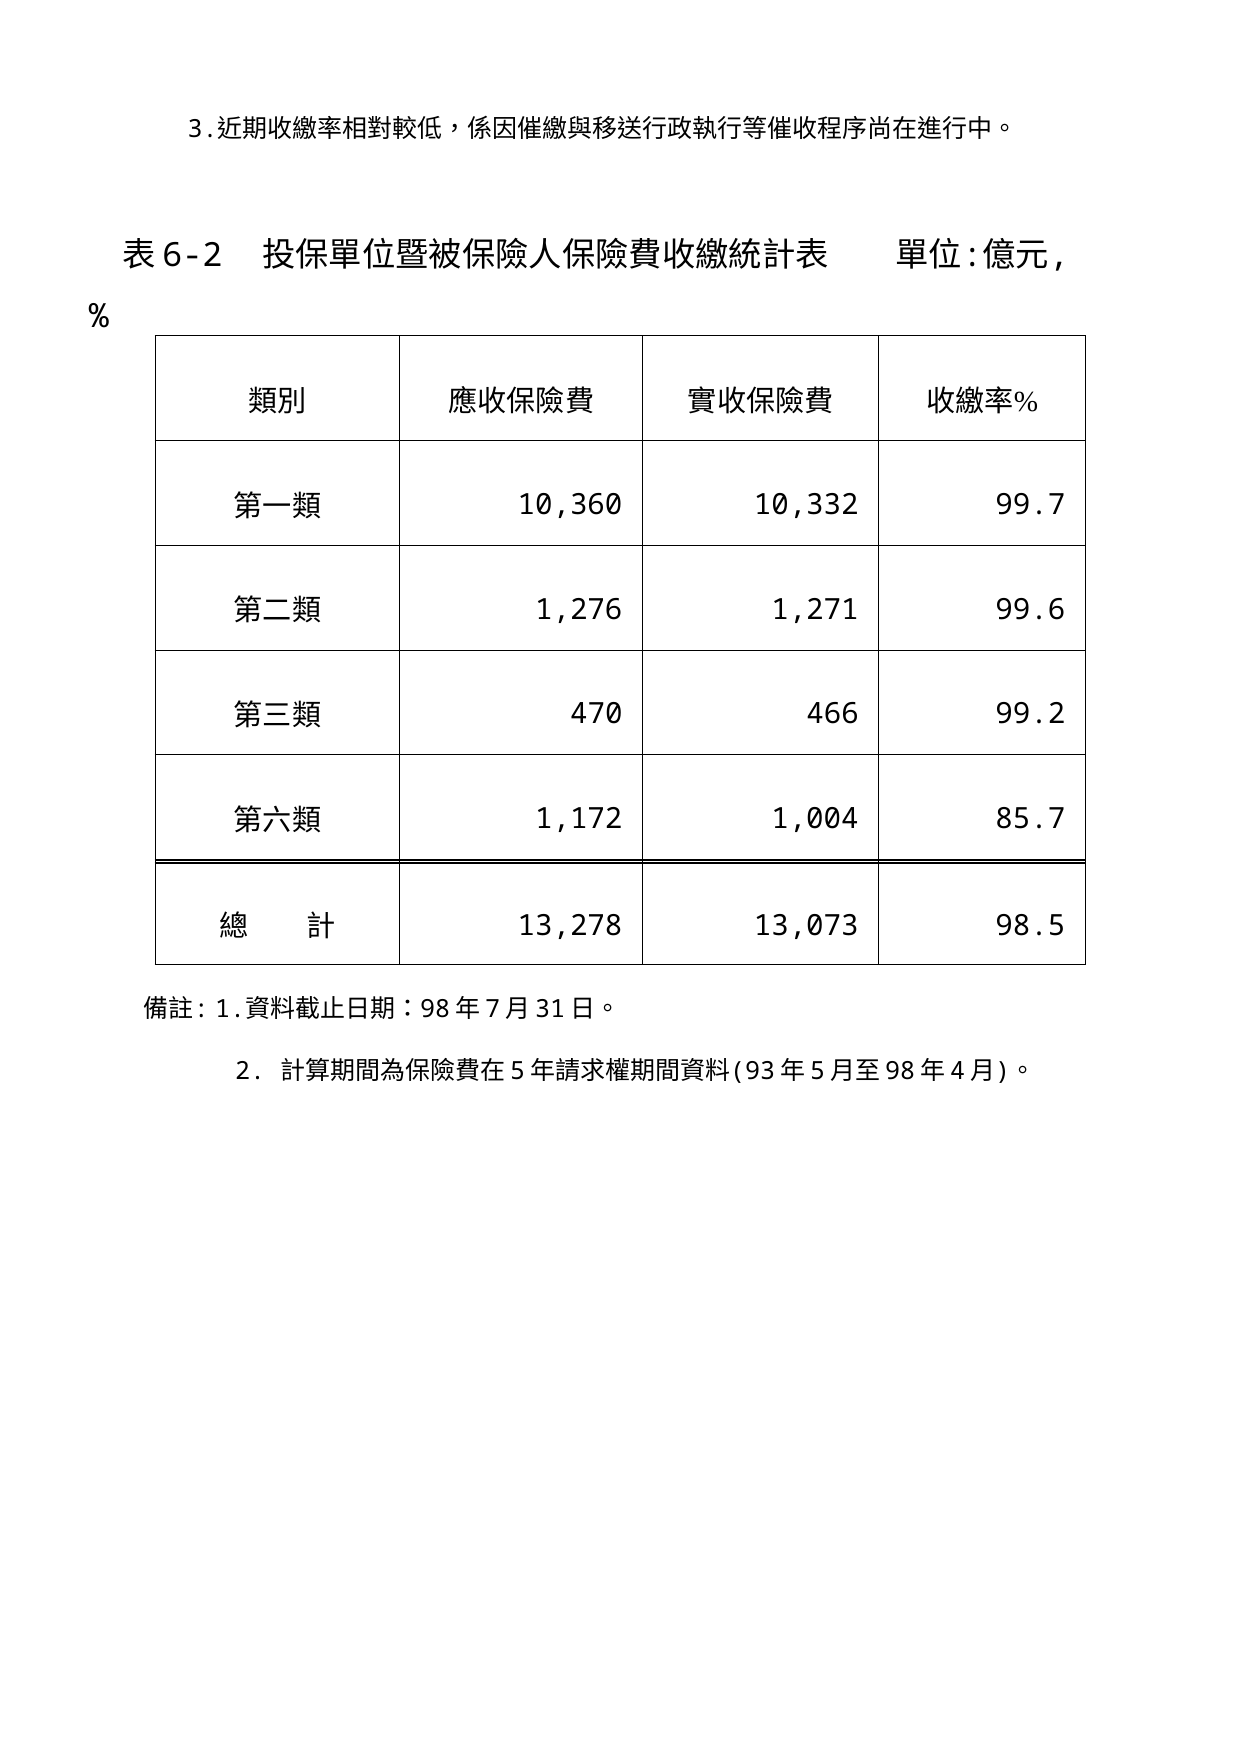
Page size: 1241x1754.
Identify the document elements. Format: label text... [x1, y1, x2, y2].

table_cell 99.2 [879, 651, 1085, 754]
table_cell 466 [643, 651, 878, 754]
table_cell 470 [400, 651, 642, 754]
table_cell 10,360 [400, 441, 642, 545]
table_cell 1,271 [643, 546, 878, 649]
table_header 類別 [156, 336, 399, 440]
table_cell 第六類 [156, 755, 399, 859]
table_cell 總 計 [156, 864, 399, 963]
table_cell 1,276 [400, 546, 642, 649]
table_cell 98.5 [879, 864, 1085, 963]
table_cell 第三類 [156, 651, 399, 754]
table_cell 99.6 [879, 546, 1085, 649]
table_cell 99.7 [879, 441, 1085, 545]
text 2. 計算期間為保險費在5年請求權期間資料(93年5月至98年4月)。 [69, 1027, 1152, 1089]
table_cell 13,278 [400, 864, 642, 963]
table_cell 1,004 [643, 755, 878, 859]
table_cell 13,073 [643, 864, 878, 963]
table_cell 85.7 [879, 755, 1085, 859]
table_cell 第二類 [156, 546, 399, 649]
table_cell 1,172 [400, 755, 642, 859]
table_header 收繳率% [879, 336, 1085, 440]
text 備註: 1.資料截止日期：98年7月31日。 [69, 964, 1152, 1027]
text 表6-2 投保單位暨被保險人保險費收繳統計表 單位:億元,% [89, 210, 1070, 335]
table_header 實收保險費 [643, 336, 878, 440]
table_cell 第一類 [156, 441, 399, 545]
text 3.近期收繳率相對較低，係因催繳與移送行政執行等催收程序尚在進行中。 [187, 85, 1152, 148]
table_header 應收保險費 [400, 336, 642, 440]
table_cell 10,332 [643, 441, 878, 545]
